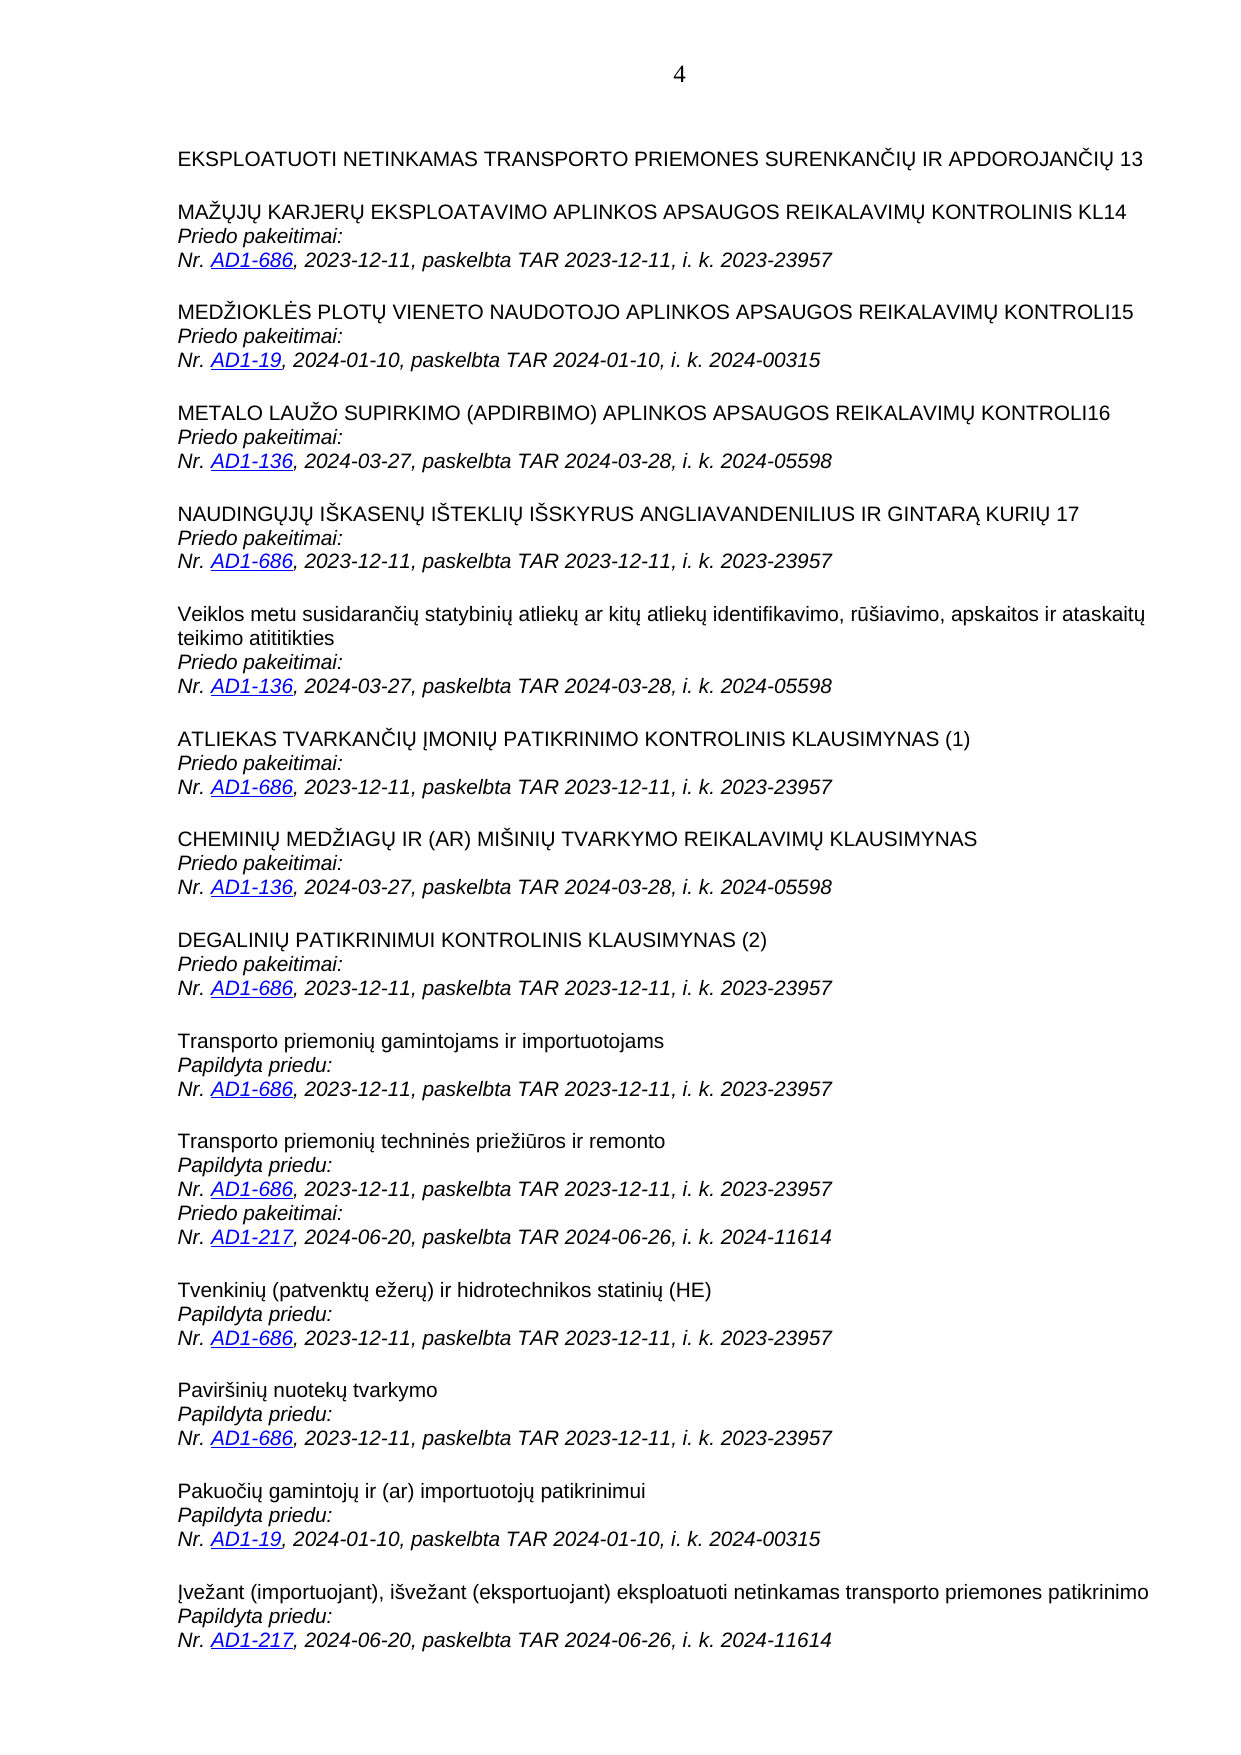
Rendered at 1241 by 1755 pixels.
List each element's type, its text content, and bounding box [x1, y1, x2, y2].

text Įvežant (importuojant), išvežant (eksportuojant) eksploatuoti netinkamas transporto priemones patikrinimo [177, 1579, 1181, 1603]
text Paviršinių nuotekų tvarkymo [177, 1378, 1181, 1402]
text Priedo pakeitimai: [177, 324, 1181, 348]
text Papildyta priedu: [177, 1153, 1181, 1177]
text Tvenkinių (patvenktų ežerų) ir hidrotechnikos statinių (HE) [177, 1278, 1181, 1302]
text Priedo pakeitimai: [177, 525, 1181, 549]
text Papildyta priedu: [177, 1503, 1181, 1527]
text Nr. AD1-19, 2024-01-10, paskelbta TAR 2024-01-10, i. k. 2024-00315 [177, 1527, 1181, 1551]
text Nr. AD1-217, 2024-06-20, paskelbta TAR 2024-06-26, i. k. 2024-11614 [177, 1225, 1181, 1249]
text ATLIEKAS TVARKANČIŲ ĮMONIŲ PATIKRINIMO KONTROLINIS KLAUSIMYNAS (1) [177, 727, 1181, 751]
text Nr. AD1-136, 2024-03-27, paskelbta TAR 2024-03-28, i. k. 2024-05598 [177, 875, 1181, 899]
text Papildyta priedu: [177, 1402, 1181, 1426]
text Papildyta priedu: [177, 1302, 1181, 1326]
text Transporto priemonių gamintojams ir importuotojams [177, 1028, 1181, 1052]
text Nr. AD1-686, 2023-12-11, paskelbta TAR 2023-12-11, i. k. 2023-23957 [177, 1076, 1181, 1100]
text DEGALINIŲ PATIKRINIMUI KONTROLINIS KLAUSIMYNAS (2) [177, 928, 1181, 952]
text Priedo pakeitimai: [177, 851, 1181, 875]
text Nr. AD1-686, 2023-12-11, paskelbta TAR 2023-12-11, i. k. 2023-23957 [177, 774, 1181, 798]
text Nr. AD1-136, 2024-03-27, paskelbta TAR 2024-03-28, i. k. 2024-05598 [177, 674, 1181, 698]
text MEDŽIOKLĖS PLOTŲ VIENETO NAUDOTOJO APLINKOS APSAUGOS REIKALAVIMŲ KONTROLI15 [177, 300, 1181, 324]
text CHEMINIŲ MEDŽIAGŲ IR (AR) MIŠINIŲ TVARKYMO REIKALAVIMŲ KLAUSIMYNAS [177, 827, 1181, 851]
text Veiklos metu susidarančių statybinių atliekų ar kitų atliekų identifikavimo, rūšiavimo, apskaitos ir ataskaitų teikimo atititikties [177, 602, 1181, 650]
text Nr. AD1-686, 2023-12-11, paskelbta TAR 2023-12-11, i. k. 2023-23957 [177, 1177, 1181, 1201]
text Priedo pakeitimai: [177, 751, 1181, 774]
text Pakuočių gamintojų ir (ar) importuotojų patikrinimui [177, 1479, 1181, 1503]
text Priedo pakeitimai: [177, 650, 1181, 674]
text Nr. AD1-19, 2024-01-10, paskelbta TAR 2024-01-10, i. k. 2024-00315 [177, 348, 1181, 372]
text Nr. AD1-686, 2023-12-11, paskelbta TAR 2023-12-11, i. k. 2023-23957 [177, 247, 1181, 271]
text Priedo pakeitimai: [177, 223, 1181, 247]
text Papildyta priedu: [177, 1603, 1181, 1627]
text Nr. AD1-217, 2024-06-20, paskelbta TAR 2024-06-26, i. k. 2024-11614 [177, 1627, 1181, 1651]
text Nr. AD1-686, 2023-12-11, paskelbta TAR 2023-12-11, i. k. 2023-23957 [177, 1426, 1181, 1450]
text Priedo pakeitimai: [177, 952, 1181, 976]
text Transporto priemonių techninės priežiūros ir remonto [177, 1129, 1181, 1153]
text Nr. AD1-686, 2023-12-11, paskelbta TAR 2023-12-11, i. k. 2023-23957 [177, 1326, 1181, 1349]
text Nr. AD1-686, 2023-12-11, paskelbta TAR 2023-12-11, i. k. 2023-23957 [177, 549, 1181, 573]
text METALO LAUŽO SUPIRKIMO (APDIRBIMO) APLINKOS APSAUGOS REIKALAVIMŲ KONTROLI16 [177, 401, 1181, 425]
text NAUDINGŲJŲ IŠKASENŲ IŠTEKLIŲ IŠSKYRUS ANGLIAVANDENILIUS IR GINTARĄ KURIŲ 17 [177, 501, 1181, 525]
text Papildyta priedu: [177, 1052, 1181, 1076]
text Priedo pakeitimai: [177, 1201, 1181, 1225]
text Priedo pakeitimai: [177, 425, 1181, 449]
text Nr. AD1-686, 2023-12-11, paskelbta TAR 2023-12-11, i. k. 2023-23957 [177, 976, 1181, 1000]
text Nr. AD1-136, 2024-03-27, paskelbta TAR 2024-03-28, i. k. 2024-05598 [177, 449, 1181, 473]
text EKSPLOATUOTI NETINKAMAS TRANSPORTO PRIEMONES SURENKANČIŲ IR APDOROJANČIŲ 13 [177, 147, 1181, 171]
text MAŽŲJŲ KARJERŲ EKSPLOATAVIMO APLINKOS APSAUGOS REIKALAVIMŲ KONTROLINIS KL14 [177, 199, 1181, 223]
